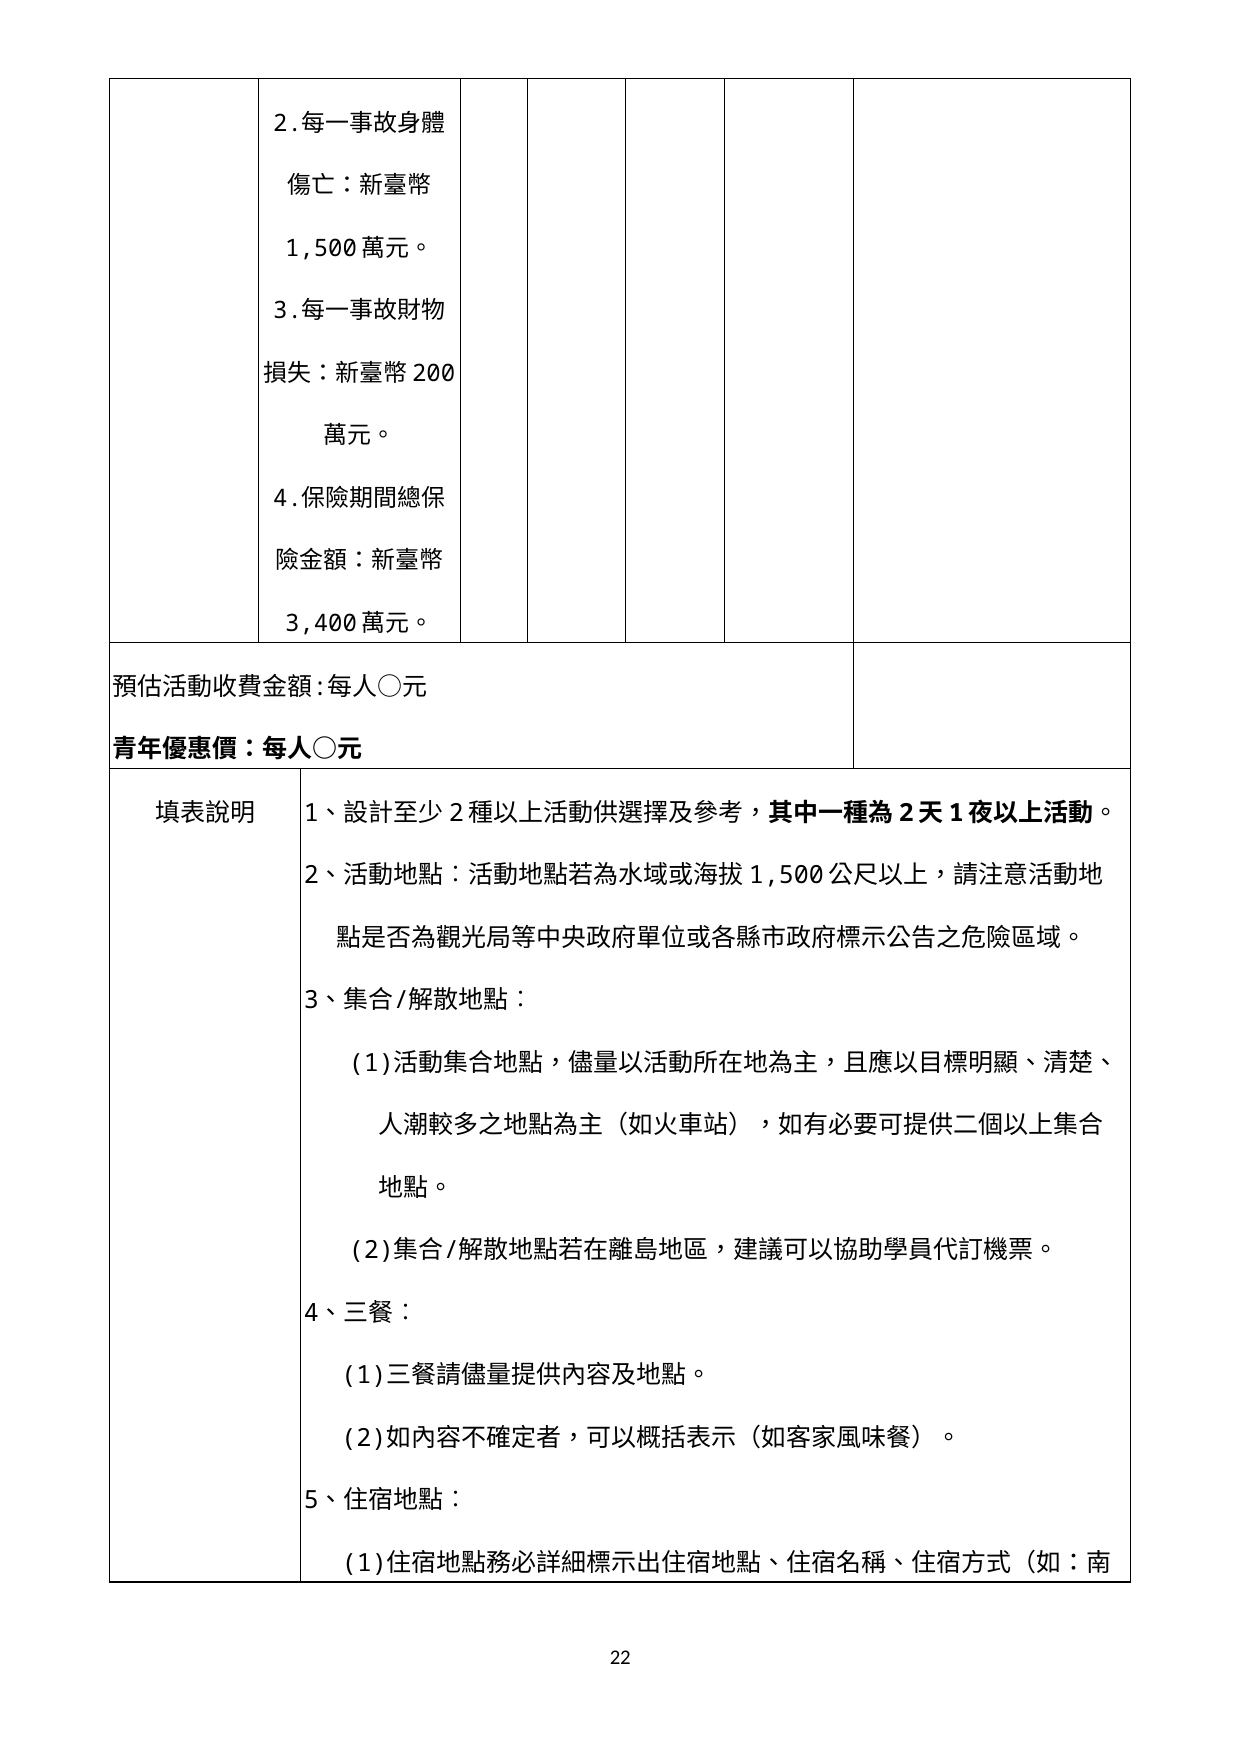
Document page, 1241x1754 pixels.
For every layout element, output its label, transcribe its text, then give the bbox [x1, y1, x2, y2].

table_cell [461, 79, 527, 642]
table_cell 1、設計至少2種以上活動供選擇及參考，其中一種為2天1夜以上活動。 2、活動地點︰活動地點若為水域或海拔1,500公尺以上，請注意活動地點是否為觀光局等中央政府單位或各縣市政府標示公告之危險區域。 3、集合/解散地點︰ (1)活動集合地點，儘量以活動所在地為主，且應以目標明顯、清楚、人潮較多之地點為主（如火車站），如有必要可提供二個以上集合地點。 (2)集合/解散地點若在離島地區，建議可以協助學員代訂機票。 4、三餐︰ (1)三餐請儘量提供內容及地點。 (2)如內容不確定者，可以概括表示（如客家風味餐）。 住宿地點︰ 住宿地點務必詳細標示出住宿地點、住宿名稱、住宿方式（如：南 [301, 769, 1130, 1581]
table_cell [110, 79, 258, 642]
table_cell 預估活動收費金額:每人○元 青年優惠價：每人○元 [110, 643, 853, 768]
table_cell [626, 79, 724, 642]
table_cell [725, 79, 853, 642]
table_cell 2.每一事故身體傷亡：新臺幣1,500萬元。 3.每一事故財物損失：新臺幣200萬元。 4.保險期間總保險金額：新臺幣3,400萬元。 [259, 79, 460, 642]
table_cell [854, 643, 1130, 768]
table_cell 填表說明 [110, 769, 300, 1581]
table_cell [854, 79, 1130, 642]
table_cell [528, 79, 625, 642]
